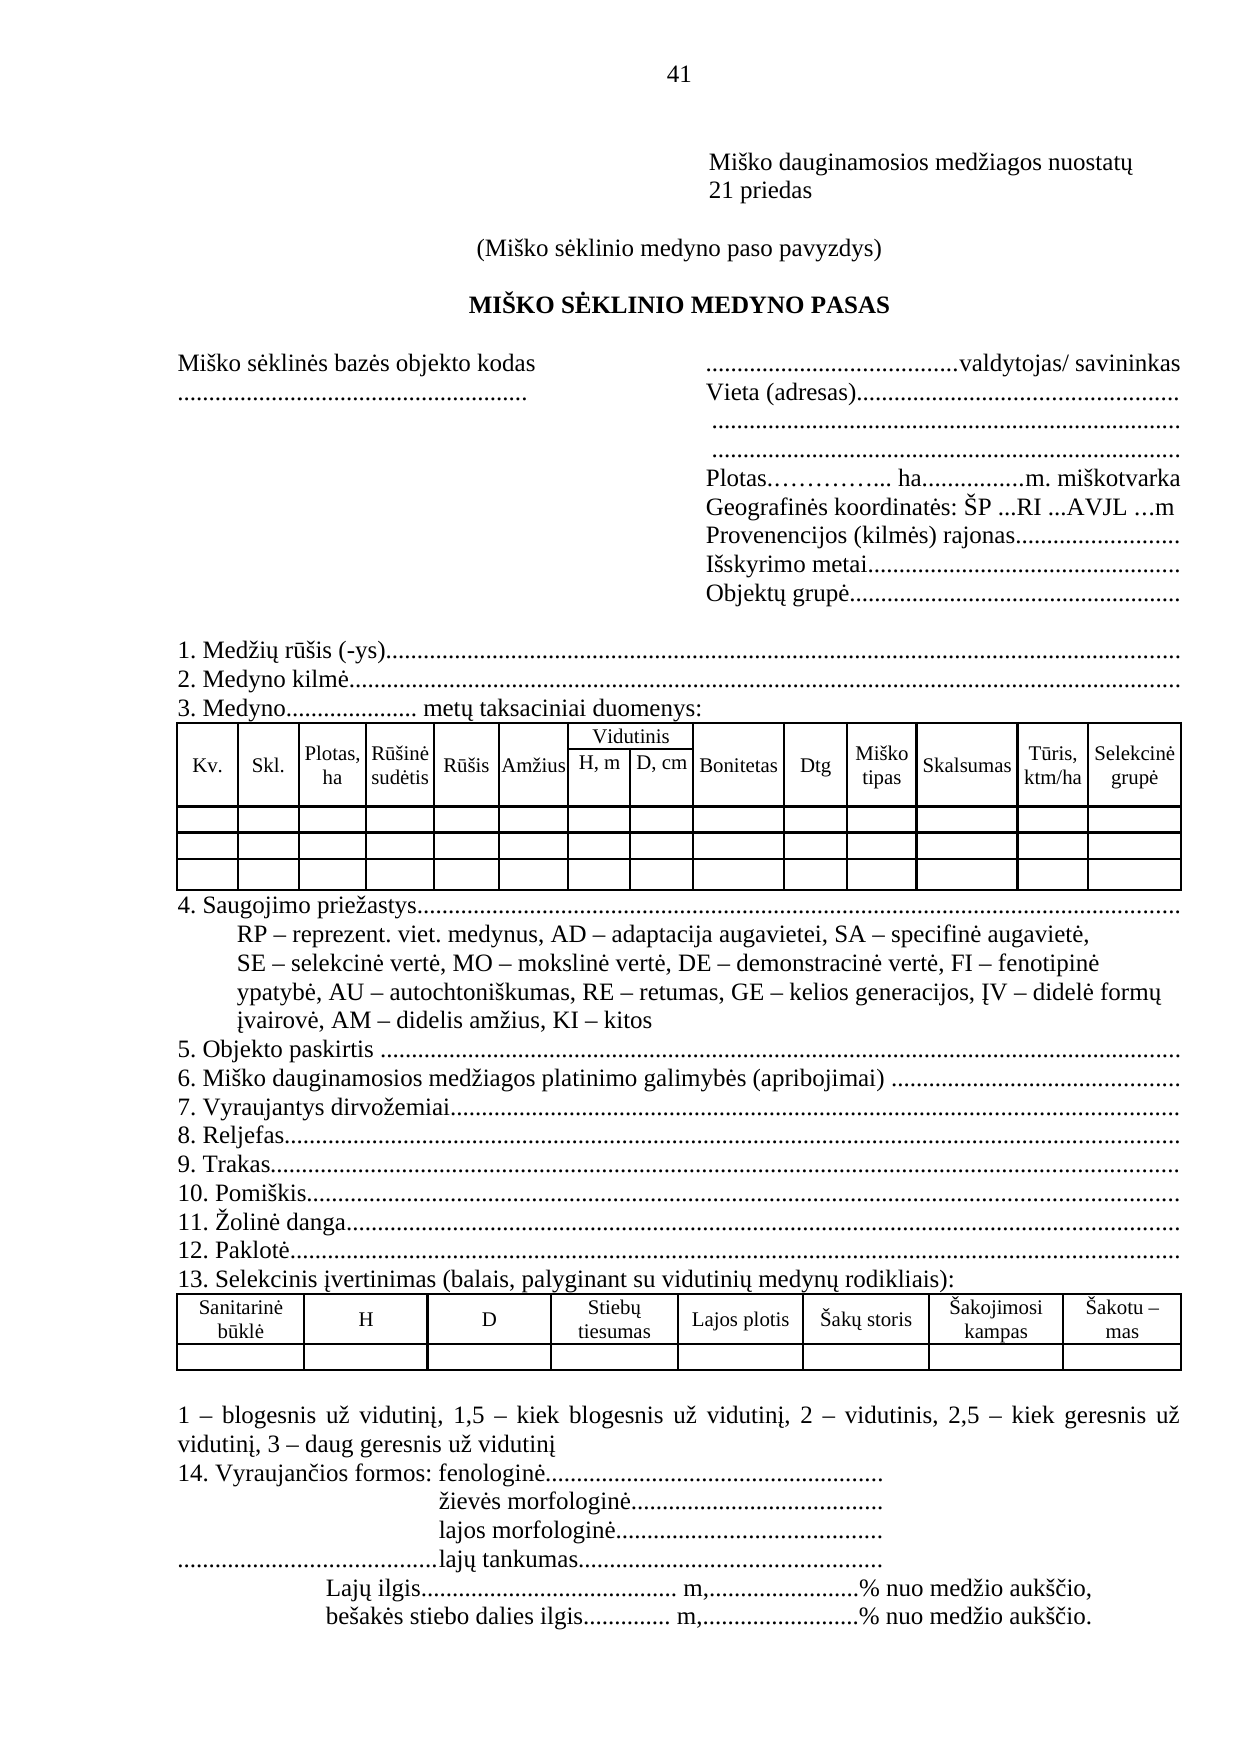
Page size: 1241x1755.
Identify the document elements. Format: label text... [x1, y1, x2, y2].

text žievės morfologinė [177, 1486, 1181, 1515]
table_header Lajos plotis [679, 1295, 802, 1343]
text 13. Selekcinis įvertinimas (balais, palyginant su vidutinių medynų rodikliais): [177, 1264, 1181, 1293]
text 2. Medyno kilmė. [177, 664, 1181, 693]
text Miško dauginamosios medžiagos nuostatų [177, 147, 1181, 176]
text Lajų ilgis......................................... m,........................% nuo medžio aukščio, [177, 1573, 1181, 1601]
table_cell [1019, 860, 1087, 888]
text 8. Reljefas [177, 1121, 1181, 1149]
table_cell [1089, 860, 1180, 888]
table_cell [679, 1345, 802, 1369]
text 12. Paklotė [177, 1236, 1181, 1264]
table_cell [785, 860, 846, 888]
table_cell [848, 834, 915, 858]
text 14. Vyraujančios formos: fenologinė [177, 1458, 1181, 1486]
table_cell [178, 860, 237, 888]
table_header Kv. [178, 724, 237, 805]
table_cell [367, 860, 433, 888]
table_cell [918, 808, 1016, 831]
table_cell D, cm [631, 750, 692, 805]
text 5. Objekto paskirtis [177, 1034, 1181, 1063]
text Objektų grupė [177, 578, 1181, 607]
table_header Skalsumas [918, 724, 1016, 805]
table_cell [569, 860, 629, 888]
table_header Stiebų tiesumas [552, 1295, 677, 1343]
text bešakės stiebo dalies ilgis.............. m,.........................% nuo medžio aukščio. [177, 1601, 1181, 1630]
table_cell [804, 1345, 928, 1369]
text 21 priedas [177, 176, 1181, 204]
table_header H [305, 1295, 426, 1343]
table_cell [1064, 1345, 1180, 1369]
table_header Selekcinė grupė [1089, 724, 1180, 805]
table_cell [1019, 834, 1087, 858]
table_header Dtg [785, 724, 846, 805]
table_cell [429, 1345, 550, 1369]
table_cell [918, 834, 1016, 858]
text 11. Žolinė danga [177, 1207, 1181, 1236]
table_cell [500, 834, 567, 858]
table_cell [367, 834, 433, 858]
table_cell [178, 808, 237, 831]
table_cell [785, 808, 846, 831]
table_cell [367, 808, 433, 831]
table_header Rūšinė sudėtis [367, 724, 433, 805]
table_cell [1089, 834, 1180, 858]
table_cell [930, 1345, 1062, 1369]
text 4. Saugojimo priežastys [177, 891, 1181, 919]
table_header Vidutinis [569, 724, 692, 748]
text Miško sėklinės bazės objekto kodas valdytojas/ savininkas [177, 348, 1181, 377]
table_cell [239, 808, 298, 831]
table_header Tūris, ktm/ha [1019, 724, 1087, 805]
table_cell [694, 860, 783, 888]
text MIŠKO SĖKLINIO MEDYNO PASAS [177, 291, 1181, 319]
table_cell [239, 834, 298, 858]
table_cell H, m [569, 750, 629, 805]
table_cell [694, 834, 783, 858]
table_cell [631, 834, 692, 858]
table_cell [305, 1345, 426, 1369]
text įvairovė, AM – didelis amžius, KI – kitos [177, 1006, 1181, 1034]
text SE – selekcinė vertė, MO – mokslinė vertė, DE – demonstracinė vertė, FI – fenotipinė [177, 948, 1181, 977]
table_cell [178, 1345, 303, 1369]
table_header Šakotu – mas [1064, 1295, 1180, 1343]
text lajos morfologinė [177, 1515, 1181, 1544]
table_header Bonitetas [694, 724, 783, 805]
table_header Šakų storis [804, 1295, 928, 1343]
text Provenencijos (kilmės) rajonas [177, 521, 1181, 549]
text RP – reprezent. viet. medynus, AD – adaptacija augavietei, SA – specifinė augavietė, [177, 919, 1181, 948]
table_cell [500, 808, 567, 831]
table_cell [569, 834, 629, 858]
table_cell [500, 860, 567, 888]
table_cell [300, 860, 365, 888]
table_cell [694, 808, 783, 831]
text 1 – blogesnis už vidutinį, 1,5 – kiek blogesnis už vidutinį, 2 – vidutinis, 2,5 – kiek geresnis už vidutinį, 3 – daug geresnis už vidutinį [177, 1400, 1181, 1458]
text Išskyrimo metai [177, 549, 1181, 578]
table_cell [631, 808, 692, 831]
table_header Miško tipas [848, 724, 915, 805]
table_cell [631, 860, 692, 888]
table_cell [178, 834, 237, 858]
text 9. Trakas [177, 1149, 1181, 1178]
table_header Plotas, ha [300, 724, 365, 805]
table_header Šakojimosi kampas [930, 1295, 1062, 1343]
table_cell [848, 808, 915, 831]
table_cell [300, 808, 365, 831]
table_cell [435, 860, 498, 888]
text 6. Miško dauginamosios medžiagos platinimo galimybės (apribojimai) [177, 1063, 1181, 1092]
text ypatybė, AU – autochtoniškumas, RE – retumas, GE – kelios generacijos, ĮV – didelė formų [177, 977, 1181, 1006]
table_cell [300, 834, 365, 858]
table_cell [848, 860, 915, 888]
text Vieta (adresas) [177, 377, 1181, 406]
table_cell [1089, 808, 1180, 831]
text 7. Vyraujantys dirvožemiai [177, 1092, 1181, 1121]
table_cell [552, 1345, 677, 1369]
table_header Amžius [500, 724, 567, 805]
text 3. Medyno..................... metų taksaciniai duomenys: [177, 693, 1181, 722]
text Geografinės koordinatės: ŠP ...RI ...AVJL m [177, 492, 1181, 521]
table_cell [435, 834, 498, 858]
text Plotas.…………... ha m. miškotvarka [177, 463, 1181, 492]
table_cell [239, 860, 298, 888]
table_cell [918, 860, 1016, 888]
text 1. Medžių rūšis (-ys) [177, 636, 1181, 664]
text lajų tankumas [177, 1544, 1181, 1573]
text (Miško sėklinio medyno paso pavyzdys) [177, 233, 1181, 262]
table_header Sanitarinė būklė [178, 1295, 303, 1343]
table_header Skl. [239, 724, 298, 805]
table_cell [1019, 808, 1087, 831]
table_cell [569, 808, 629, 831]
text 10. Pomiškis [177, 1178, 1181, 1207]
table_header Rūšis [435, 724, 498, 805]
table_cell [435, 808, 498, 831]
table_cell [785, 834, 846, 858]
table_header D [429, 1295, 550, 1343]
